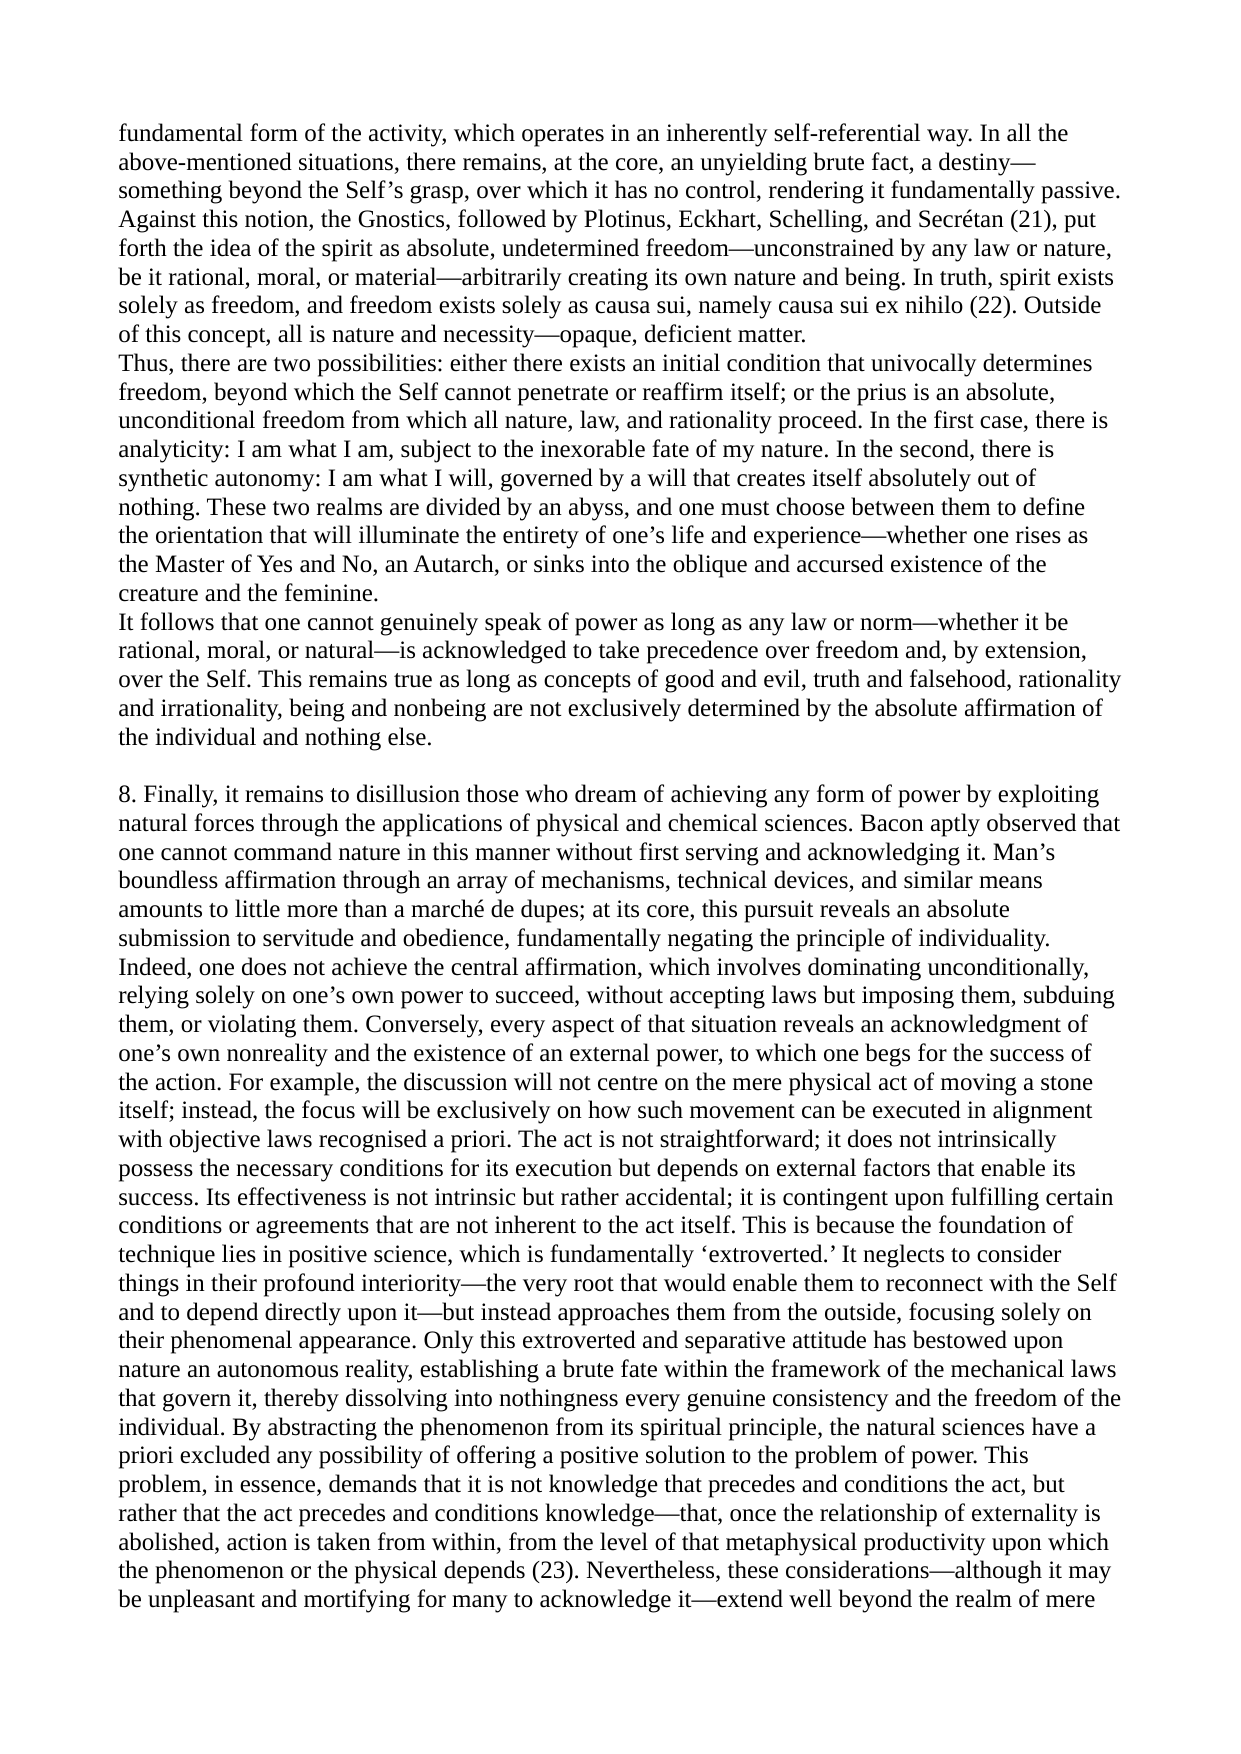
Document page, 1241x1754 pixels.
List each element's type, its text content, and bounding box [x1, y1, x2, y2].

text 8. Finally, it remains to disillusion those who dream of achieving any form of power by exploiting natural forces through the applications of physical and chemical sciences. Bacon aptly observed that one cannot command nature in this manner without first serving and acknowledging it. Man’s boundless affirmation through an array of mechanisms, technical devices, and similar means amounts to little more than a marché de dupes; at its core, this pursuit reveals an absolute submission to servitude and obedience, fundamentally negating the principle of individuality. Indeed, one does not achieve the central affirmation, which involves dominating unconditionally, relying solely on one’s own power to succeed, without accepting laws but imposing them, subduing them, or violating them. Conversely, every aspect of that situation reveals an acknowledgment of one’s own nonreality and the existence of an external power, to which one begs for the success of the action. For example, the discussion will not centre on the mere physical act of moving a stone itself; instead, the focus will be exclusively on how such movement can be executed in alignment with objective laws recognised a priori. The act is not straightforward; it does not intrinsically possess the necessary conditions for its execution but depends on external factors that enable its success. Its effectiveness is not intrinsic but rather accidental; it is contingent upon fulfilling certain conditions or agreements that are not inherent to the act itself. This is because the foundation of technique lies in positive science, which is fundamentally ‘extroverted.’ It neglects to consider things in their profound interiority—the very root that would enable them to reconnect with the Self and to depend directly upon it—but instead approaches them from the outside, focusing solely on their phenomenal appearance. Only this extroverted and separative attitude has bestowed upon nature an autonomous reality, establishing a brute fate within the framework of the mechanical laws that govern it, thereby dissolving into nothingness every genuine consistency and the freedom of the individual. By abstracting the phenomenon from its spiritual principle, the natural sciences have a priori excluded any possibility of offering a positive solution to the problem of power. This problem, in essence, demands that it is not knowledge that precedes and conditions the act, but rather that the act precedes and conditions knowledge—that, once the relationship of externality is abolished, action is taken from within, from the level of that metaphysical productivity upon which the phenomenon or the physical depends (23). Nevertheless, these considerations—although it may be unpleasant and mortifying for many to acknowledge it—extend well beyond the realm of mere [118, 779, 1122, 1613]
text It follows that one cannot genuinely speak of power as long as any law or norm—whether it be rational, moral, or natural—is acknowledged to take precedence over freedom and, by extension, over the Self. This remains true as long as concepts of good and evil, truth and falsehood, rationality and irrationality, being and nonbeing are not exclusively determined by the absolute affirmation of the individual and nothing else. [118, 607, 1122, 751]
text fundamental form of the activity, which operates in an inherently self-referential way. In all the above-mentioned situations, there remains, at the core, an unyielding brute fact, a destiny—something beyond the Self’s grasp, over which it has no control, rendering it fundamentally passive. Against this notion, the Gnostics, followed by Plotinus, Eckhart, Schelling, and Secrétan (21), put forth the idea of the spirit as absolute, undetermined freedom—unconstrained by any law or nature, be it rational, moral, or material—arbitrarily creating its own nature and being. In truth, spirit exists solely as freedom, and freedom exists solely as causa sui, namely causa sui ex nihilo (22). Outside of this concept, all is nature and necessity—opaque, deficient matter. [118, 118, 1122, 348]
text Thus, there are two possibilities: either there exists an initial condition that univocally determines freedom, beyond which the Self cannot penetrate or reaffirm itself; or the prius is an absolute, unconditional freedom from which all nature, law, and rationality proceed. In the first case, there is analyticity: I am what I am, subject to the inexorable fate of my nature. In the second, there is synthetic autonomy: I am what I will, governed by a will that creates itself absolutely out of nothing. These two realms are divided by an abyss, and one must choose between them to define the orientation that will illuminate the entirety of one’s life and experience—whether one rises as the Master of Yes and No, an Autarch, or sinks into the oblique and accursed existence of the creature and the feminine. [118, 348, 1122, 607]
